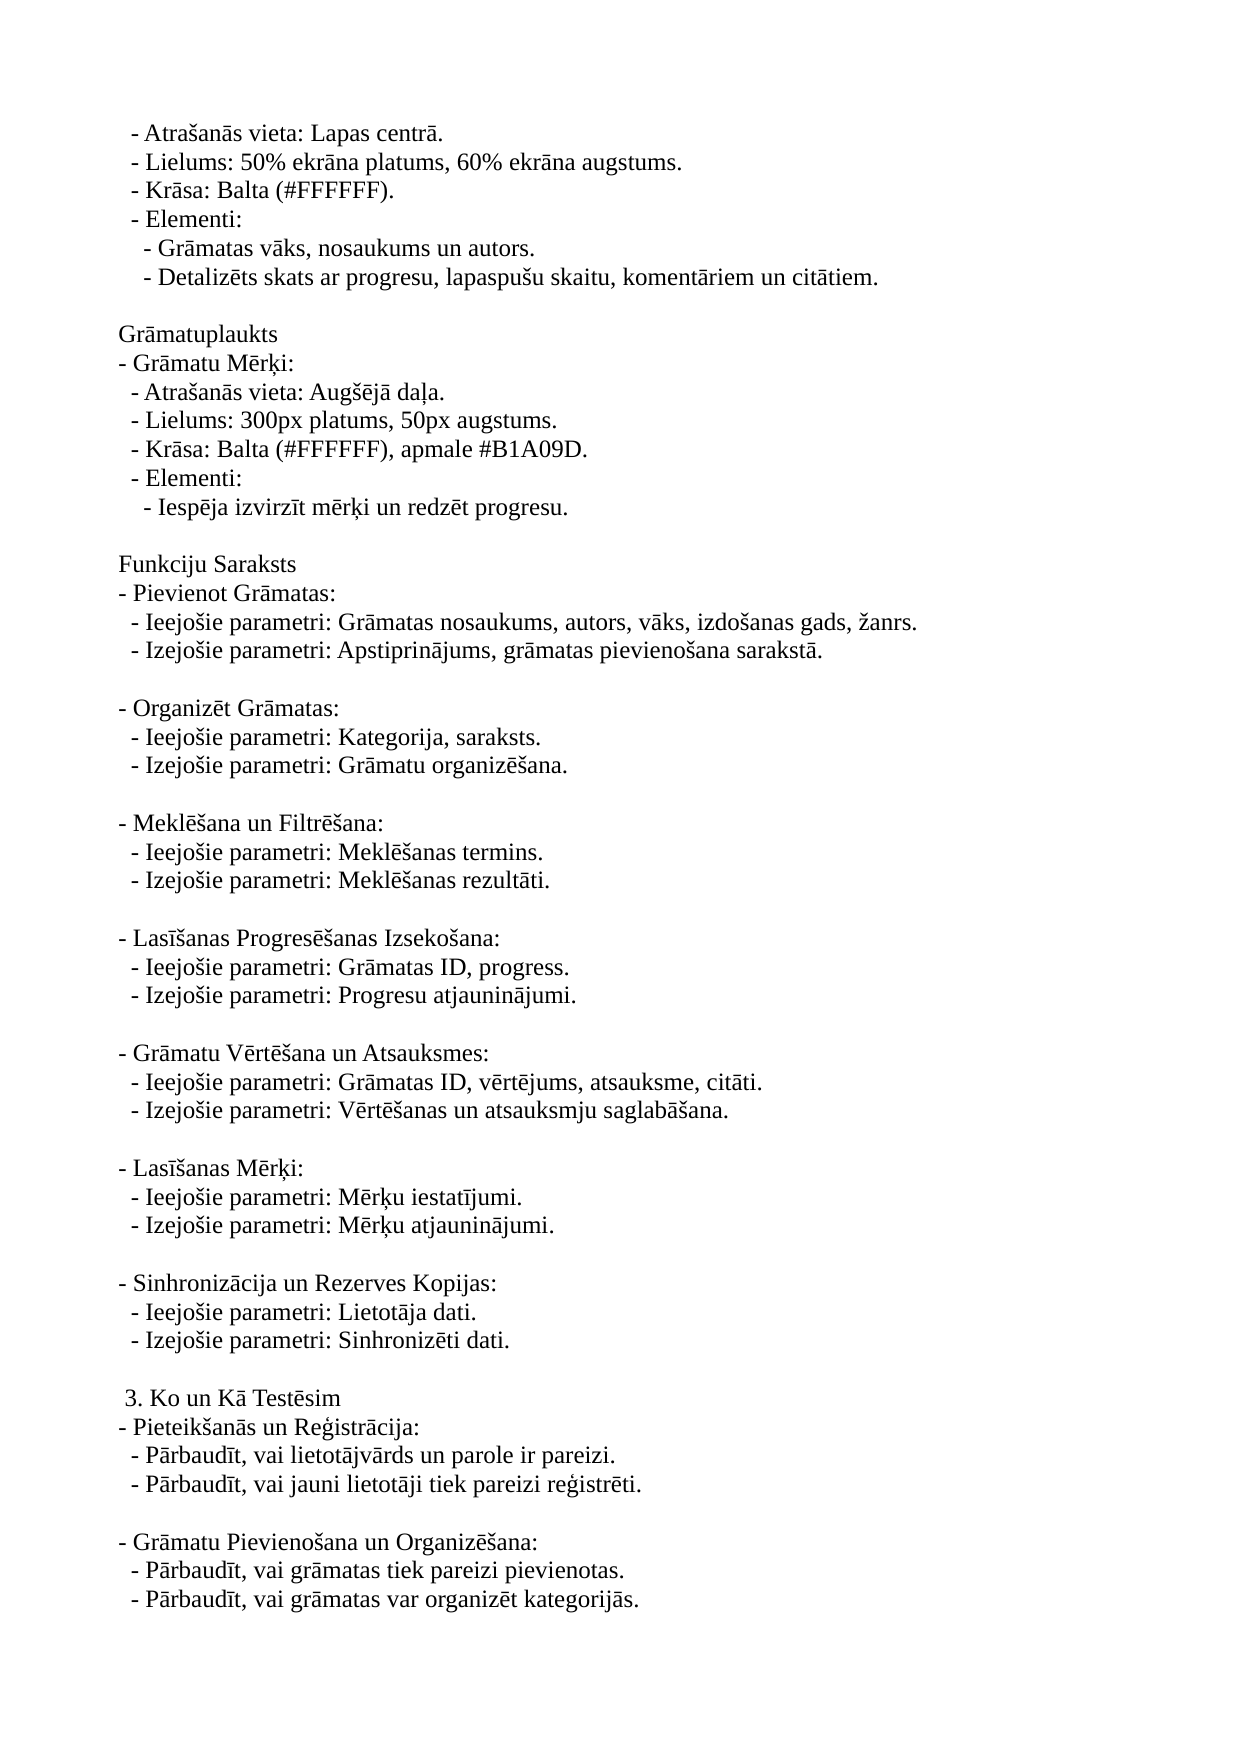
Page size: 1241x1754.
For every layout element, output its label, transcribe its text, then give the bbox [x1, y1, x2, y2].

text - Atrašanās vieta: Lapas centrā. - Lielums: 50% ekrāna platums, 60% ekrāna augstums. - Krāsa: Balta (#FFFFFF). - Elementi: - Grāmatas vāks, nosaukums un autors. - Detalizēts skats ar progresu, lapaspušu skaitu, komentāriem un citātiem. Grāmatuplaukts - Grāmatu Mērķi: - Atrašanās vieta: Augšējā daļa. - Lielums: 300px platums, 50px augstums. - Krāsa: Balta (#FFFFFF), apmale #B1A09D. - Elementi: - Iespēja izvirzīt mērķi un redzēt progresu. Funkciju Saraksts - Pievienot Grāmatas: - Ieejošie parametri: Grāmatas nosaukums, autors, vāks, izdošanas gads, žanrs. - Izejošie parametri: Apstiprinājums, grāmatas pievienošana sarakstā. - Organizēt Grāmatas: - Ieejošie parametri: Kategorija, saraksts. - Izejošie parametri: Grāmatu organizēšana. - Meklēšana un Filtrēšana: - Ieejošie parametri: Meklēšanas termins. - Izejošie parametri: Meklēšanas rezultāti. - Lasīšanas Progresēšanas Izsekošana: - Ieejošie parametri: Grāmatas ID, progress. - Izejošie parametri: Progresu atjauninājumi. - Grāmatu Vērtēšana un Atsauksmes: - Ieejošie parametri: Grāmatas ID, vērtējums, atsauksme, citāti. - Izejošie parametri: Vērtēšanas un atsauksmju saglabāšana. - Lasīšanas Mērķi: - Ieejošie parametri: Mērķu iestatījumi. - Izejošie parametri: Mērķu atjauninājumi. - Sinhronizācija un Rezerves Kopijas: - Ieejošie parametri: Lietotāja dati. - Izejošie parametri: Sinhronizēti dati. 3. Ko un Kā Testēsim - Pieteikšanās un Reģistrācija: - Pārbaudīt, vai lietotājvārds un parole ir pareizi. - Pārbaudīt, vai jauni lietotāji tiek pareizi reģistrēti. - Grāmatu Pievienošana un Organizēšana: - Pārbaudīt, vai grāmatas tiek pareizi pievienotas. - Pārbaudīt, vai grāmatas var organizēt kategorijās. [118, 118, 1122, 1613]
